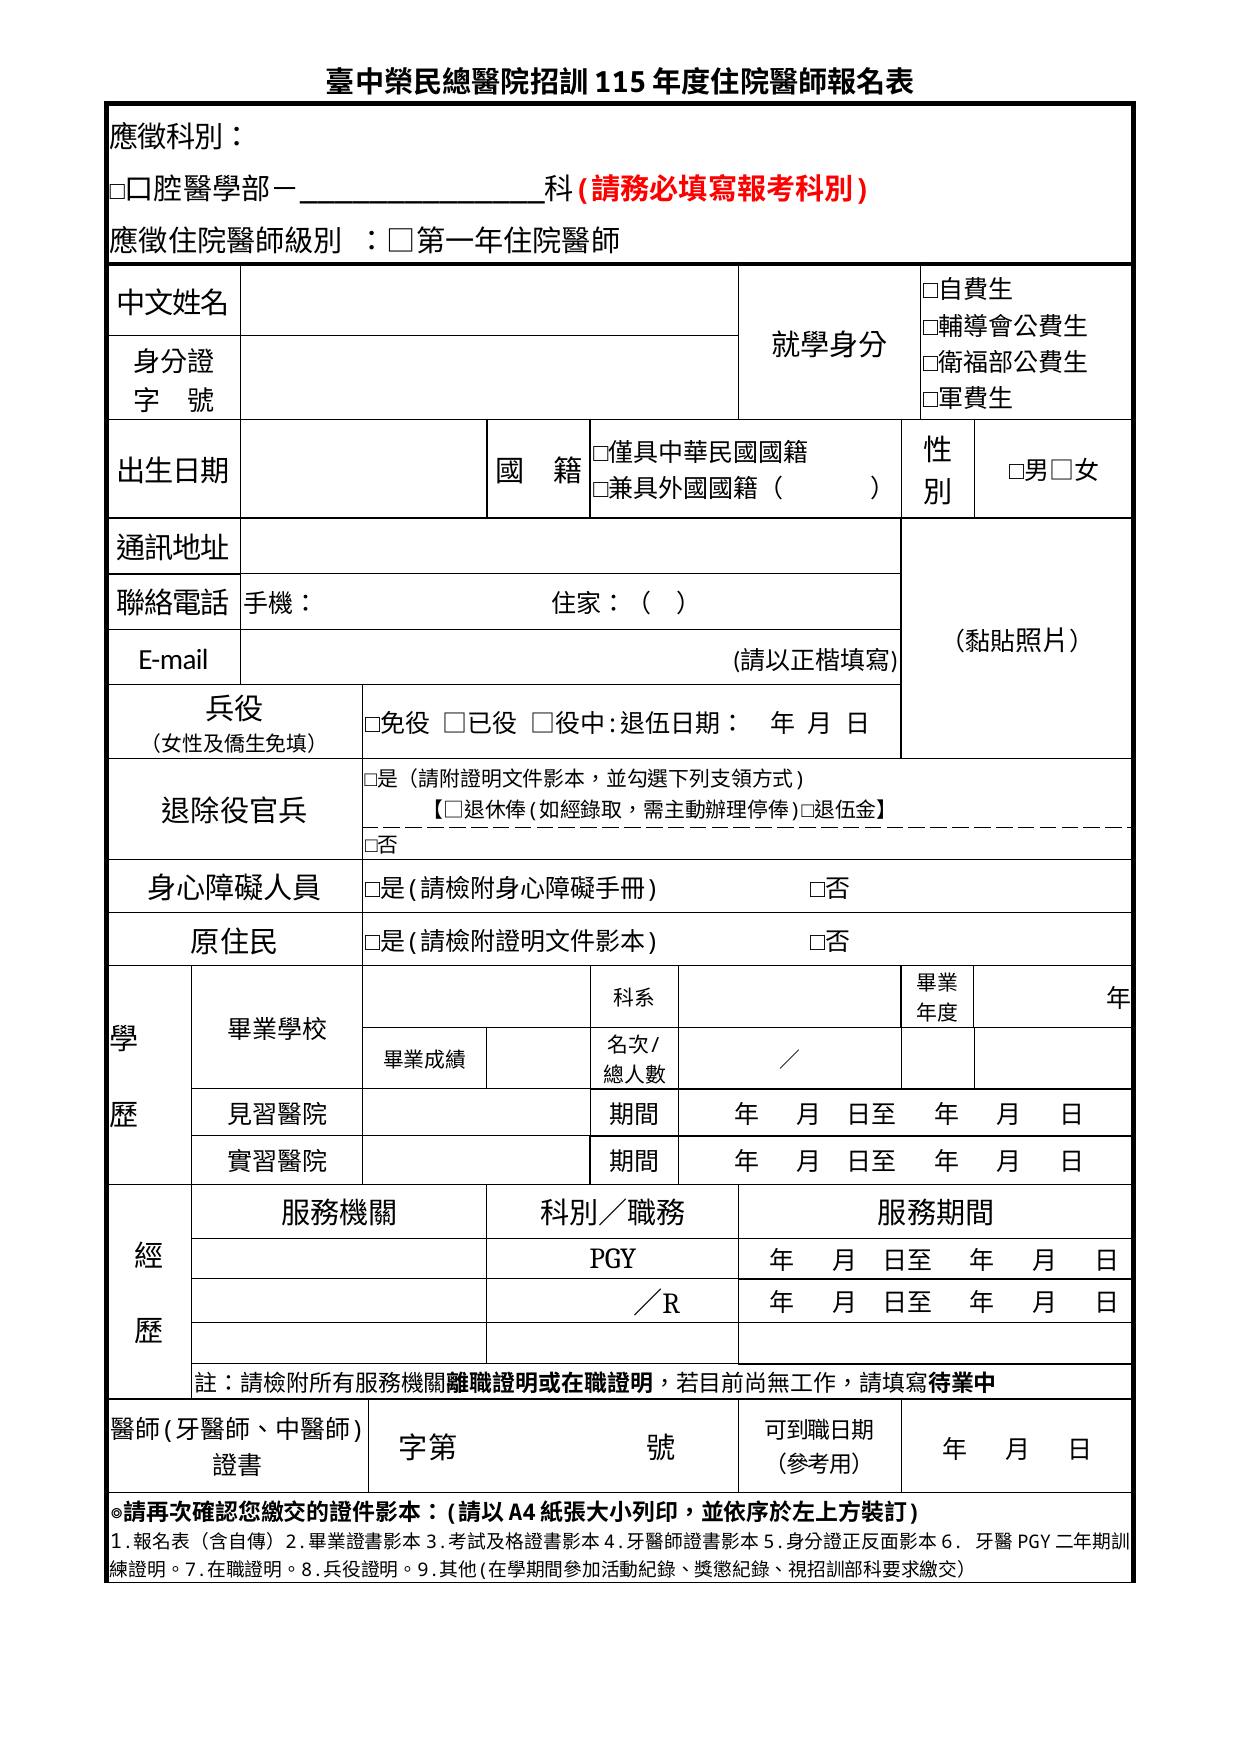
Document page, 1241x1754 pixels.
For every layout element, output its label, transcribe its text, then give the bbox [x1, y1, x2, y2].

table_cell □是(請檢附身心障礙手冊) □否 [363, 860, 1131, 912]
table_cell [192, 1239, 486, 1278]
table_cell 年 月 日至 年 月 日 [739, 1239, 1131, 1278]
table_cell 科別／職務 [487, 1185, 738, 1238]
table_cell 住家：（ ） [548, 574, 900, 628]
table_cell 年 月 日至 年 月 日 [739, 1280, 1131, 1322]
table_cell ◎請再次確認您繳交的證件影本：(請以A4紙張大小列印，並依序於左上方裝訂) 1.報名表（含自傳）2.畢業證書影本3.考試及格證書影本4.牙醫師證書影本5.身分證正反面影本6. 牙醫PGY二年期訓練證明。7.在職證明。8.兵役證明。9.其他(在學期間參加活動紀錄、獎懲紀錄、視招訓部科要求繳交） [109, 1493, 1131, 1582]
table_cell E-mail [109, 630, 240, 684]
table_cell [902, 1028, 974, 1088]
table_cell 經 歷 [109, 1185, 191, 1398]
table_cell 科系 [591, 966, 678, 1027]
table_cell [192, 1279, 486, 1322]
table_cell 原住民 [109, 913, 362, 965]
table_cell 出生日期 [109, 420, 240, 517]
table_cell 醫師(牙醫師、中醫師) 證書 [109, 1400, 368, 1492]
table_cell 兵役 （女性及僑生免填） [109, 685, 362, 758]
table_cell 畢業學校 [192, 966, 362, 1088]
table_cell 手機： [241, 574, 548, 628]
table_cell 就學身分 [739, 266, 920, 418]
table_cell 性別 [902, 420, 974, 517]
table_cell □僅具中華民國國籍 □兼具外國國籍（ ） [591, 420, 901, 517]
table_cell 身心障礙人員 [109, 860, 362, 912]
table_header 應徵科別： □口腔醫學部－______________科(請務必填寫報考科別) 應徵住院醫師級別 ：□第一年住院醫師 [109, 106, 1131, 262]
text 臺中榮民總醫院招訓115年度住院醫師報名表 [148, 59, 1092, 101]
table_cell [487, 1323, 738, 1363]
table_cell 學 歷 [109, 966, 191, 1183]
table_cell 見習醫院 [192, 1089, 362, 1135]
table_cell 通訊地址 [109, 519, 240, 573]
table_cell [363, 966, 590, 1027]
table_cell （黏貼照片） [902, 519, 1131, 758]
table_cell 服務期間 [739, 1185, 1131, 1238]
table_cell [363, 1089, 590, 1135]
table_cell 中文姓名 [109, 266, 240, 335]
table_cell 年 月 日至 年 月 日 [679, 1137, 1131, 1183]
table_cell 畢業成績 [363, 1028, 486, 1088]
table_cell [192, 1323, 486, 1363]
table_cell 聯絡電話 [109, 575, 240, 628]
table_cell 年 月 日至 年 月 日 [679, 1090, 1131, 1135]
table_cell [241, 420, 486, 517]
table_cell 年 [974, 966, 1131, 1027]
table_cell 可到職日期 （參考用） [739, 1400, 901, 1492]
table_cell □是（請附證明文件影本，並勾選下列支領方式) 【□退休俸(如經錄取，需主動辦理停俸)□退伍金】 [363, 759, 1131, 827]
table_cell [975, 1028, 1131, 1088]
table_cell [363, 1136, 589, 1183]
table_cell 畢業 年度 [902, 966, 973, 1027]
table_cell ／ [679, 1028, 901, 1088]
table_cell 實習醫院 [192, 1136, 362, 1183]
table_cell □是(請檢附證明文件影本) □否 [363, 913, 1131, 965]
table_cell □自費生 □輔導會公費生 □衛福部公費生 □軍費生 [921, 266, 1131, 418]
table_cell 名次/ 總人數 [591, 1028, 678, 1088]
table_cell 期間 [591, 1137, 678, 1183]
table_cell [241, 266, 738, 335]
table_cell 服務機關 [192, 1185, 486, 1238]
table_cell □否 [363, 827, 1131, 859]
table_cell 字第 號 [369, 1400, 738, 1492]
table_cell [241, 336, 738, 418]
table_cell [679, 966, 900, 1027]
table_cell 年 月 日 [902, 1400, 1131, 1492]
table_cell □男□女 [975, 420, 1131, 517]
table_cell PGY [487, 1239, 738, 1278]
table_cell (請以正楷填寫) [241, 630, 900, 684]
table_cell [241, 519, 900, 573]
table_cell 身分證 字 號 [109, 336, 240, 418]
table_cell [739, 1323, 1131, 1363]
table_cell [487, 1028, 590, 1088]
table_cell □免役 □已役 □役中:退伍日期： 年 月 日 [363, 685, 900, 758]
table_cell 退除役官兵 [109, 759, 362, 859]
table_cell 國 籍 [488, 420, 589, 517]
table_cell 期間 [591, 1090, 678, 1135]
table_cell 註：請檢附所有服務機關離職證明或在職證明，若目前尚無工作，請填寫待業中 [192, 1364, 1131, 1398]
table_cell ／R [487, 1279, 738, 1322]
